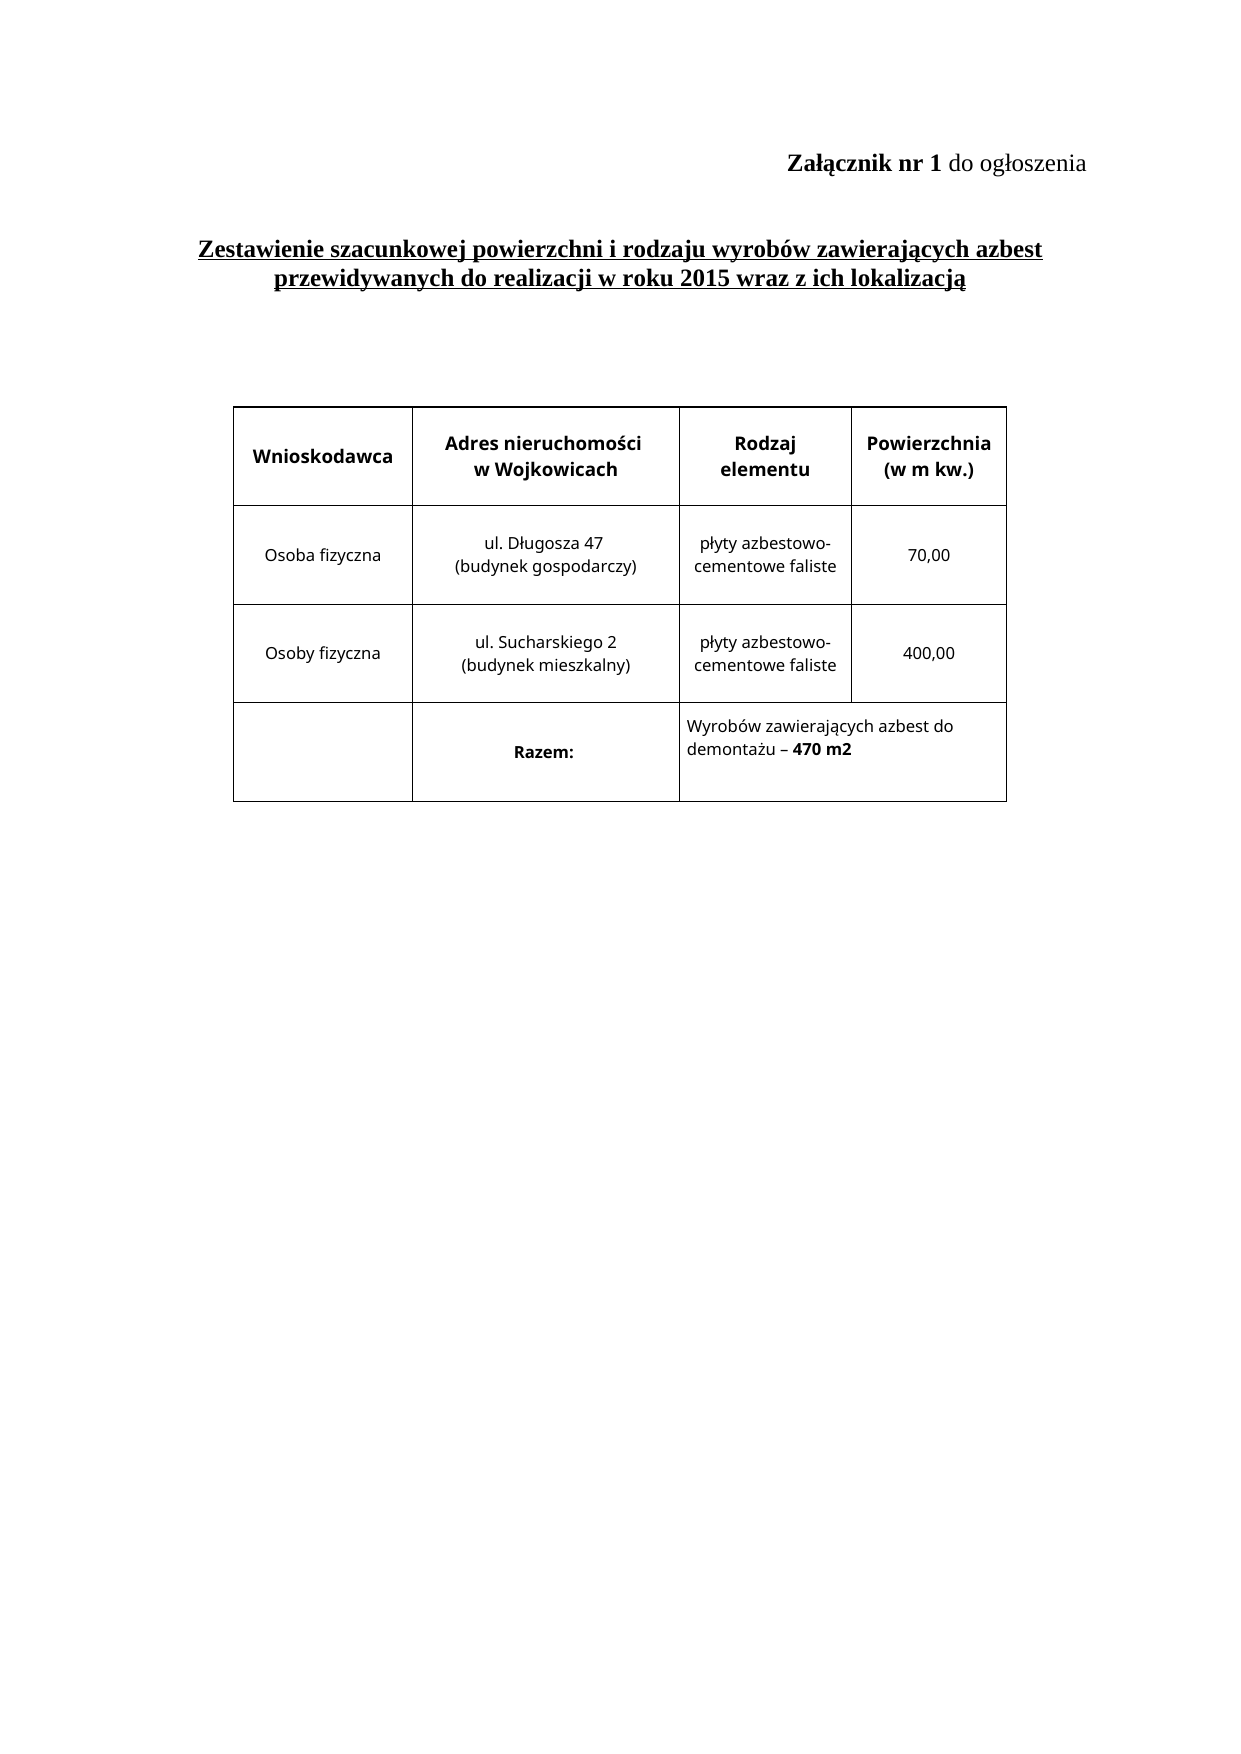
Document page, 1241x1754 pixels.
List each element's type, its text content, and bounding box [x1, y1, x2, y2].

table_cell Wyrobów zawierających azbest do demontażu – 470 m2 [680, 703, 1006, 801]
table_cell ul. Długosza 47 (budynek gospodarczy) [413, 506, 679, 603]
table_header Rodzaj elementu [680, 408, 851, 505]
table_cell płyty azbestowo-cementowe faliste [680, 605, 851, 702]
table_cell Osoby fizyczna [234, 605, 412, 702]
text Załącznik nr 1 do ogłoszenia [148, 148, 1093, 176]
table_cell Razem: [413, 703, 679, 801]
text Zestawienie szacunkowej powierzchni i rodzaju wyrobów zawierających azbest przewidywanych do realizacji w roku 2015 wraz z ich lokalizacją [148, 234, 1093, 291]
table_cell [234, 703, 412, 801]
table_cell 400,00 [852, 605, 1006, 702]
table_cell 70,00 [852, 506, 1006, 603]
table_cell Osoba fizyczna [234, 506, 412, 603]
table_cell ul. Sucharskiego 2 (budynek mieszkalny) [413, 605, 679, 702]
table_header Adres nieruchomości w Wojkowicach [413, 408, 679, 505]
table_header Wnioskodawca [234, 408, 412, 505]
table_cell płyty azbestowo-cementowe faliste [680, 506, 851, 603]
table_header Powierzchnia (w m kw.) [852, 408, 1006, 505]
